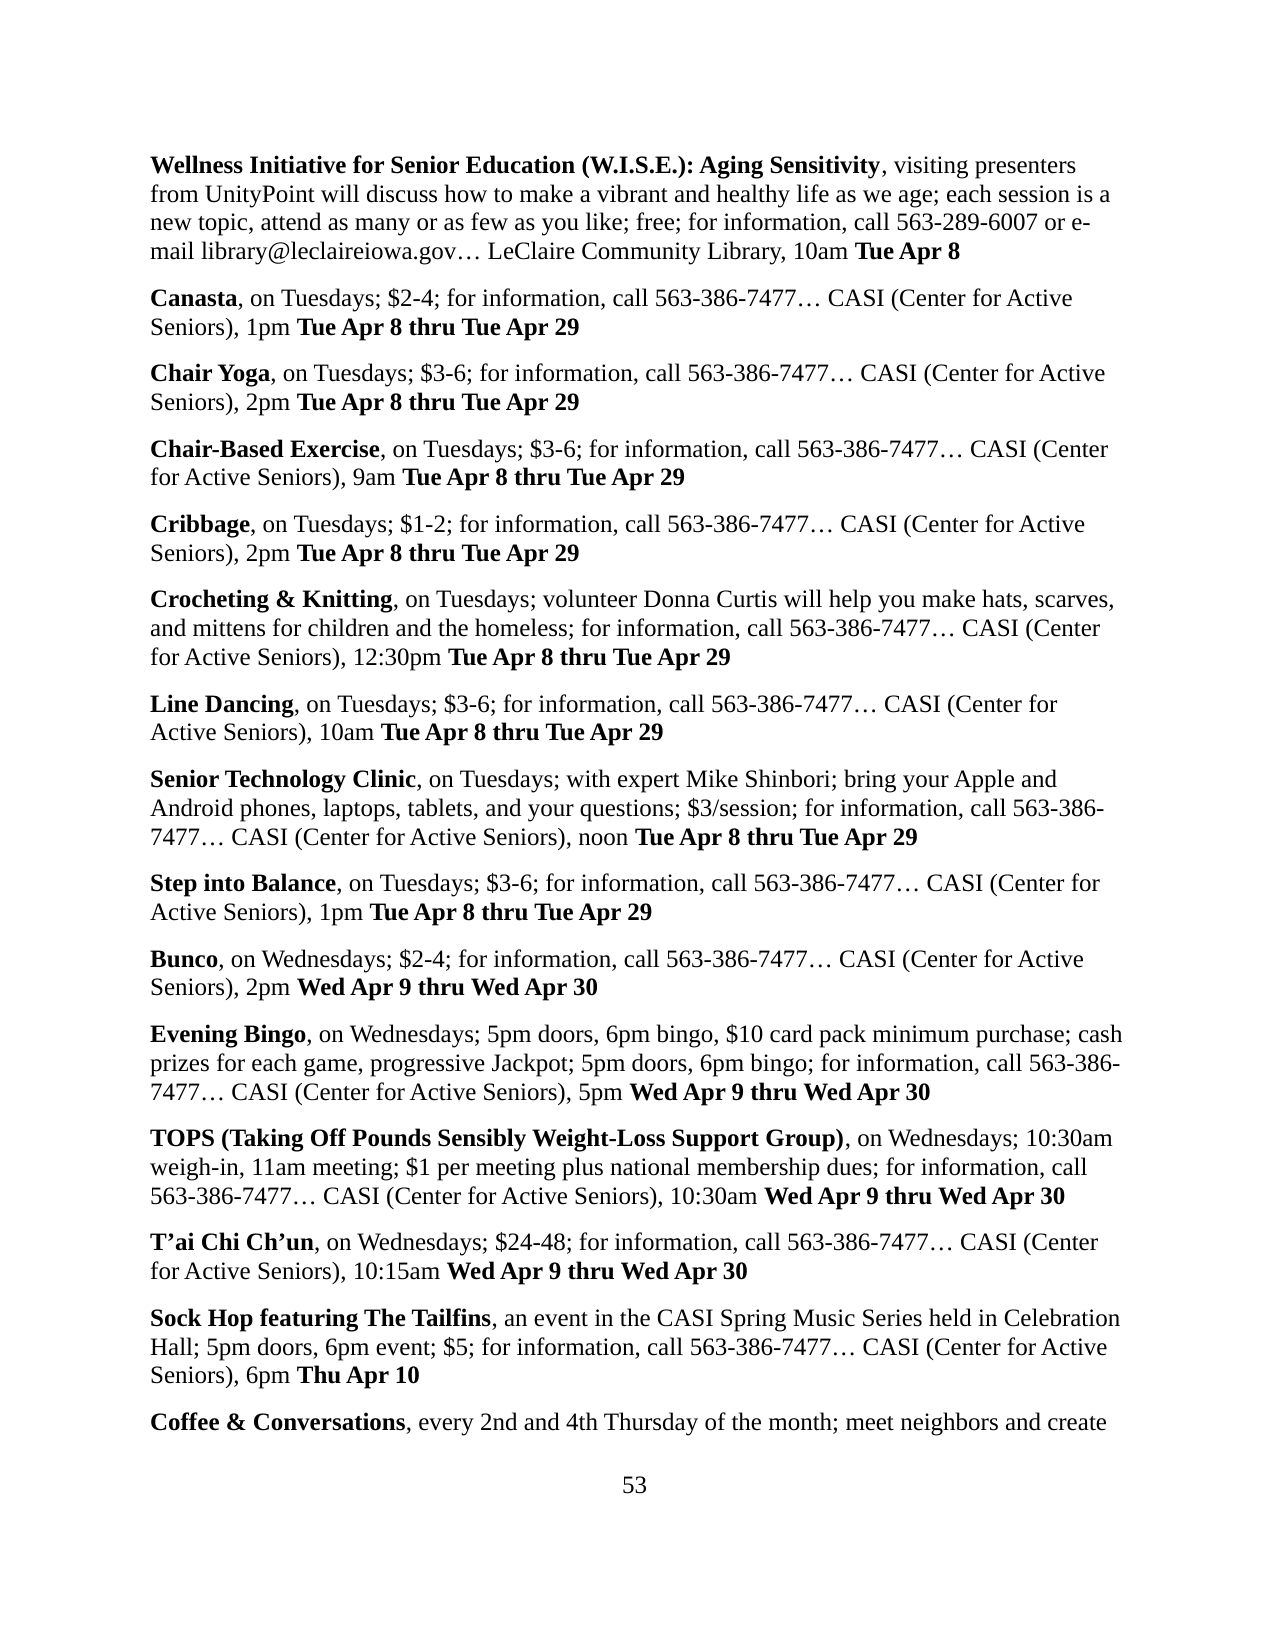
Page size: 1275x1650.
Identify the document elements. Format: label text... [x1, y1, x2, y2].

text Chair Yoga, on Tuesdays; $3-6; for information, call 563-386-7477… CASI (Center for Active Seniors), 2pm Tue Apr 8 thru Tue Apr 29 [150, 358, 1125, 416]
text Line Dancing, on Tuesdays; $3-6; for information, call 563-386-7477… CASI (Center for Active Seniors), 10am Tue Apr 8 thru Tue Apr 29 [150, 689, 1125, 746]
text Evening Bingo, on Wednesdays; 5pm doors, 6pm bingo, $10 card pack minimum purchase; cash prizes for each game, progressive Jackpot; 5pm doors, 6pm bingo; for information, call 563-386-7477… CASI (Center for Active Seniors), 5pm Wed Apr 9 thru Wed Apr 30 [150, 1019, 1125, 1105]
text Canasta, on Tuesdays; $2-4; for information, call 563-386-7477… CASI (Center for Active Seniors), 1pm Tue Apr 8 thru Tue Apr 29 [150, 283, 1125, 340]
text Crocheting & Knitting, on Tuesdays; volunteer Donna Curtis will help you make hats, scarves, and mittens for children and the homeless; for information, call 563-386-7477… CASI (Center for Active Seniors), 12:30pm Tue Apr 8 thru Tue Apr 29 [150, 584, 1125, 671]
text TOPS (Taking Off Pounds Sensibly Weight-Loss Support Group), on Wednesdays; 10:30am weigh-in, 11am meeting; $1 per meeting plus national membership dues; for information, call 563-386-7477… CASI (Center for Active Seniors), 10:30am Wed Apr 9 thru Wed Apr 30 [150, 1123, 1125, 1209]
text Bunco, on Wednesdays; $2-4; for information, call 563-386-7477… CASI (Center for Active Seniors), 2pm Wed Apr 9 thru Wed Apr 30 [150, 944, 1125, 1001]
text T’ai Chi Ch’un, on Wednesdays; $24-48; for information, call 563-386-7477… CASI (Center for Active Seniors), 10:15am Wed Apr 9 thru Wed Apr 30 [150, 1227, 1125, 1285]
text Senior Technology Clinic, on Tuesdays; with expert Mike Shinbori; bring your Apple and Android phones, laptops, tablets, and your questions; $3/session; for information, call 563-386-7477… CASI (Center for Active Seniors), noon Tue Apr 8 thru Tue Apr 29 [150, 764, 1125, 850]
text Wellness Initiative for Senior Education (W.I.S.E.): Aging Sensitivity, visiting presenters from UnityPoint will discuss how to make a vibrant and healthy life as we age; each session is a new topic, attend as many or as few as you like; free; for information, call 563-289-6007 or e-mail library@leclaireiowa.gov… LeClaire Community Library, 10am Tue Apr 8 [150, 150, 1125, 265]
text Step into Balance, on Tuesdays; $3-6; for information, call 563-386-7477… CASI (Center for Active Seniors), 1pm Tue Apr 8 thru Tue Apr 29 [150, 868, 1125, 926]
text Coffee & Conversations, every 2nd and 4th Thursday of the month; meet neighbors and create [150, 1407, 1125, 1436]
text Sock Hop featuring The Tailfins, an event in the CASI Spring Music Series held in Celebration Hall; 5pm doors, 6pm event; $5; for information, call 563-386-7477… CASI (Center for Active Seniors), 6pm Thu Apr 10 [150, 1303, 1125, 1389]
text Cribbage, on Tuesdays; $1-2; for information, call 563-386-7477… CASI (Center for Active Seniors), 2pm Tue Apr 8 thru Tue Apr 29 [150, 509, 1125, 567]
text Chair-Based Exercise, on Tuesdays; $3-6; for information, call 563-386-7477… CASI (Center for Active Seniors), 9am Tue Apr 8 thru Tue Apr 29 [150, 434, 1125, 491]
